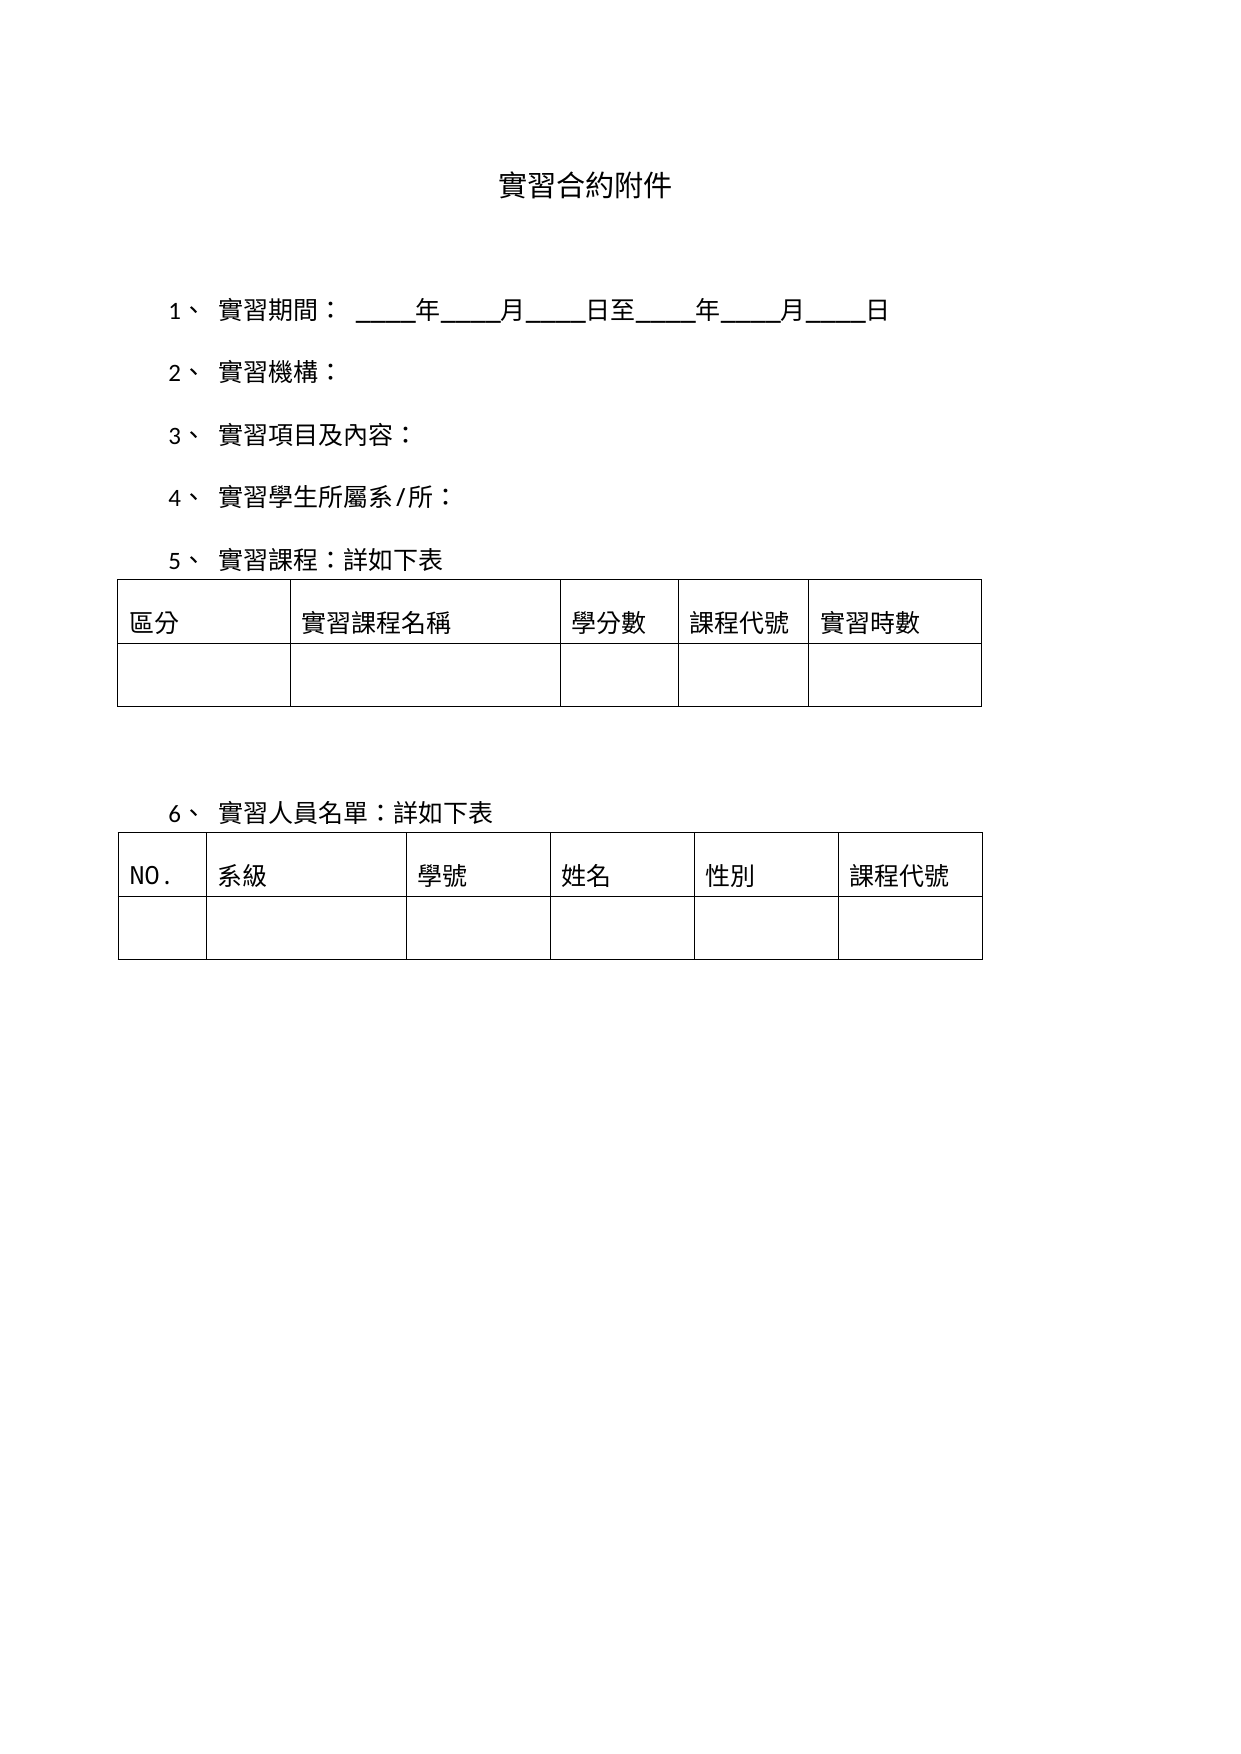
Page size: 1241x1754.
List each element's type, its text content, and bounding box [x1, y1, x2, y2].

table_header 課程代號 [679, 580, 808, 643]
text 實習合約附件 [118, 142, 1053, 204]
list 實習項目及內容： [168, 392, 1053, 454]
table_cell [119, 897, 206, 959]
table_cell [207, 897, 406, 959]
table_header 課程代號 [839, 833, 982, 896]
table_header 姓名 [551, 833, 694, 896]
table_cell [551, 897, 694, 959]
table_cell [679, 644, 808, 706]
list 實習人員名單：詳如下表 [168, 770, 1053, 832]
table_header 學號 [407, 833, 550, 896]
list 實習課程：詳如下表 [168, 517, 1053, 579]
table_cell [561, 644, 678, 706]
table_header 性別 [695, 833, 838, 896]
table_cell [839, 897, 982, 959]
table_header 實習時數 [809, 580, 981, 643]
table_header 實習課程名稱 [291, 580, 560, 643]
list 實習機構： [168, 329, 1053, 392]
table_header 系級 [207, 833, 406, 896]
list 實習學生所屬系/所： [168, 454, 1053, 517]
table_cell [407, 897, 550, 959]
table_cell [809, 644, 981, 706]
table_cell [695, 897, 838, 959]
list 實習期間： ____年____月____日至____年____月____日 [168, 267, 1053, 329]
table_cell [291, 644, 560, 706]
table_header NO. [119, 833, 206, 896]
table_header 學分數 [561, 580, 678, 643]
table_header 區分 [118, 580, 290, 643]
table_cell [118, 644, 290, 706]
